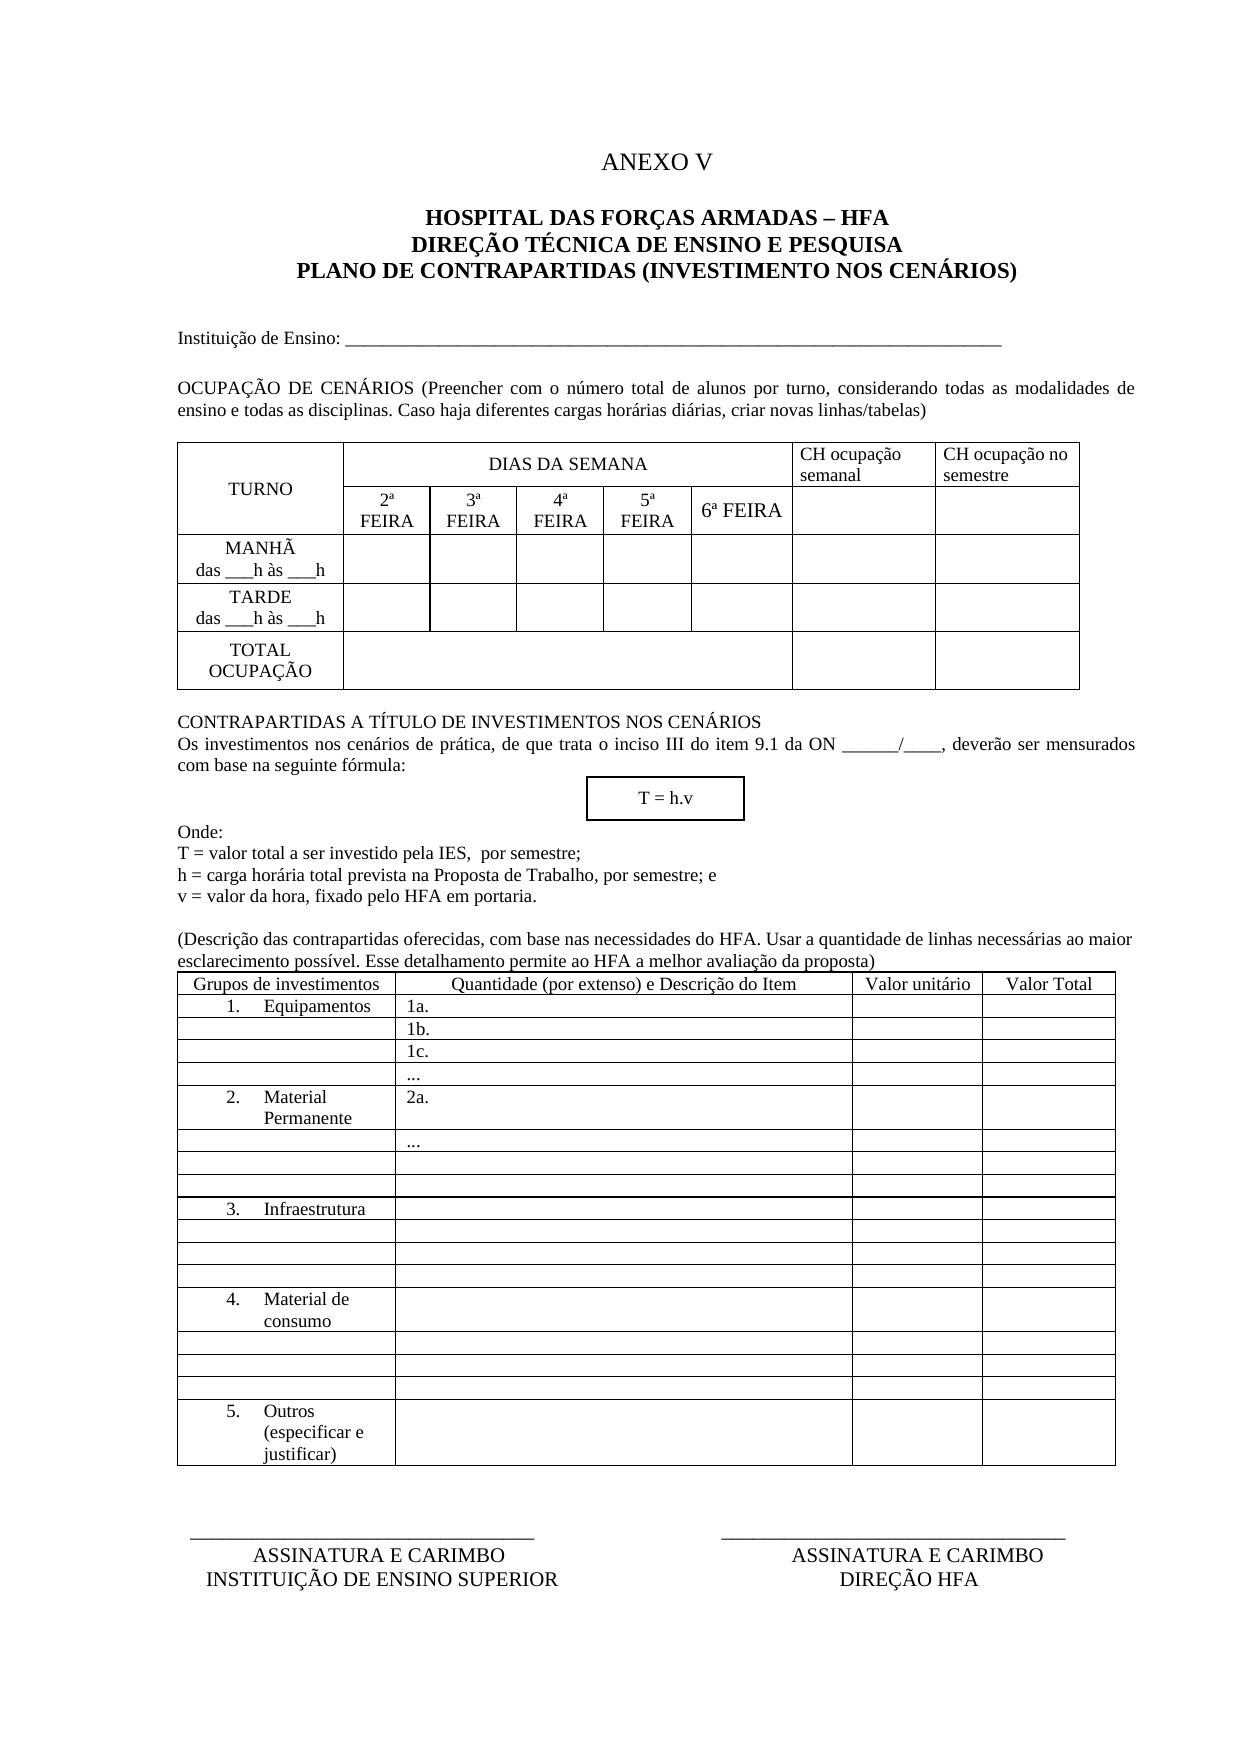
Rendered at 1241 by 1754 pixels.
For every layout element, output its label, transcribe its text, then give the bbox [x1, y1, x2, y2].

table_cell Infraestrutura [178, 1198, 395, 1219]
table_cell ... [396, 1130, 852, 1151]
table_cell [983, 1086, 1115, 1129]
table_cell [178, 1063, 395, 1084]
table_cell [344, 535, 429, 583]
table_cell [936, 584, 1079, 631]
text h = carga horária total prevista na Proposta de Trabalho, por semestre; e [177, 864, 1137, 885]
text DIREÇÃO TÉCNICA DE ENSINO E PESQUISA [177, 231, 1137, 257]
text (Descrição das contrapartidas oferecidas, com base nas necessidades do HFA. Usar a quantidade de linhas necessárias ao maior esclarecimento possível. Esse detalhamento permite ao HFA a melhor avaliação da proposta) [177, 928, 1137, 971]
table_cell 6ª FEIRA [692, 487, 792, 534]
table_cell 2a. [396, 1086, 852, 1129]
table_cell [396, 1265, 852, 1287]
table_header _________________________________ _________________________________ [183, 1494, 1144, 1542]
table_cell [178, 1175, 395, 1196]
text CONTRAPARTIDAS A TÍTULO DE INVESTIMENTOS NOS CENÁRIOS [177, 711, 1137, 733]
table_cell [983, 1400, 1115, 1464]
table_cell [853, 995, 982, 1017]
table_cell [983, 1040, 1115, 1062]
table_cell Material Permanente [178, 1086, 395, 1129]
table_cell MANHÃ das ___h às ___h [178, 535, 343, 583]
text HOSPITAL DAS FORÇAS ARMADAS – HFA [177, 204, 1137, 231]
table_cell ASSINATURA E CARIMBO ASSINATURA E CARIMBO INSTITUIÇÃO DE ENSINO SUPERIOR DIREÇÃO HFA [183, 1543, 1144, 1591]
text Os investimentos nos cenários de prática, de que trata o inciso III do item 9.1 da ON ______/____, deverão ser mensurados com base na seguinte fórmula: [177, 733, 1137, 776]
table_cell Equipamentos [178, 995, 395, 1017]
table_cell Material de consumo [178, 1288, 395, 1331]
table_header Valor Total [983, 973, 1115, 994]
table_cell [178, 1377, 395, 1399]
table_header Grupos de investimentos [178, 973, 395, 994]
table_cell [983, 1332, 1115, 1354]
table_cell [853, 1175, 982, 1196]
table_header T = h.v [588, 778, 743, 818]
table_cell [983, 1288, 1115, 1331]
table_cell [853, 1018, 982, 1039]
table_cell [396, 1400, 852, 1464]
table_cell 4ª FEIRA [517, 487, 603, 534]
table_cell [178, 1152, 395, 1174]
table_cell [396, 1152, 852, 1174]
table_cell [396, 1220, 852, 1242]
table_cell [853, 1355, 982, 1376]
table_cell [517, 584, 603, 631]
table_cell [604, 584, 691, 631]
table_cell [431, 584, 516, 631]
table_cell [936, 632, 1079, 688]
table_cell [178, 1018, 395, 1039]
table_cell [178, 1265, 395, 1287]
table_cell [853, 1198, 982, 1219]
table_cell [853, 1040, 982, 1062]
text ANEXO V [177, 147, 1137, 176]
table_cell Outros (especificar e justificar) [178, 1400, 395, 1464]
table_cell [396, 1332, 852, 1354]
text Instituição de Ensino: ______________________________________________________________________ [177, 327, 1137, 348]
table_cell [853, 1243, 982, 1264]
table_cell [853, 1152, 982, 1174]
table_cell [983, 1152, 1115, 1174]
table_header Quantidade (por extenso) e Descrição do Item [396, 973, 852, 994]
table_header CH ocupação semanal [793, 443, 935, 486]
table_cell [793, 535, 935, 583]
table_cell [396, 1288, 852, 1331]
table_cell [853, 1332, 982, 1354]
table_cell [853, 1130, 982, 1151]
table_cell [396, 1198, 852, 1219]
text OCUPAÇÃO DE CENÁRIOS (Preencher com o número total de alunos por turno, considerando todas as modalidades de ensino e todas as disciplinas. Caso haja diferentes cargas horárias diárias, criar novas linhas/tabelas) [177, 377, 1137, 420]
table_cell [936, 487, 1079, 534]
table_cell [983, 1243, 1115, 1264]
table_cell [183, 1591, 1144, 1622]
table_cell [431, 535, 516, 583]
table_cell [178, 1243, 395, 1264]
table_cell [983, 1377, 1115, 1399]
table_cell [983, 1220, 1115, 1242]
table_cell [983, 1265, 1115, 1287]
table_cell [396, 1243, 852, 1264]
table_cell 2ª FEIRA [344, 487, 429, 534]
table_cell [793, 584, 935, 631]
table_cell [853, 1265, 982, 1287]
table_cell [517, 535, 603, 583]
table_cell [853, 1063, 982, 1084]
table_cell [178, 1332, 395, 1354]
table_cell [396, 1355, 852, 1376]
table_cell [178, 1040, 395, 1062]
table_cell [983, 1063, 1115, 1084]
table_cell [853, 1086, 982, 1129]
table_header TURNO [178, 443, 343, 534]
table_cell [344, 584, 429, 631]
table_cell [178, 1220, 395, 1242]
text T = valor total a ser investido pela IES, por semestre; [177, 842, 1137, 864]
table_cell [853, 1220, 982, 1242]
table_cell [604, 535, 691, 583]
table_cell [936, 535, 1079, 583]
table_cell 1b. [396, 1018, 852, 1039]
table_cell [692, 584, 792, 631]
table_header DIAS DA SEMANA [344, 443, 792, 486]
table_cell [178, 1355, 395, 1376]
table_cell [793, 632, 935, 688]
table_cell [396, 1377, 852, 1399]
table_cell [983, 1198, 1115, 1219]
text Onde: [177, 821, 1137, 842]
table_cell [853, 1400, 982, 1464]
text v = valor da hora, fixado pelo HFA em portaria. [177, 885, 1137, 907]
table_cell TOTAL OCUPAÇÃO [178, 632, 343, 688]
table_cell [692, 535, 792, 583]
table_cell [983, 1018, 1115, 1039]
table_cell [793, 487, 935, 534]
table_cell [344, 632, 792, 688]
table_cell TARDE das ___h às ___h [178, 584, 343, 631]
table_header CH ocupação no semestre [936, 443, 1079, 486]
table_cell [983, 1355, 1115, 1376]
table_cell [983, 1130, 1115, 1151]
table_cell [853, 1377, 982, 1399]
table_cell ... [396, 1063, 852, 1084]
table_cell [853, 1288, 982, 1331]
table_cell 1a. [396, 995, 852, 1017]
table_cell [396, 1175, 852, 1196]
table_cell 1c. [396, 1040, 852, 1062]
table_cell 5ª FEIRA [604, 487, 691, 534]
table_cell 3ª FEIRA [431, 487, 516, 534]
text PLANO DE CONTRAPARTIDAS (INVESTIMENTO NOS CENÁRIOS) [177, 257, 1137, 283]
table_cell [178, 1130, 395, 1151]
table_header Valor unitário [853, 973, 982, 994]
table_cell [983, 1175, 1115, 1196]
table_cell [983, 995, 1115, 1017]
